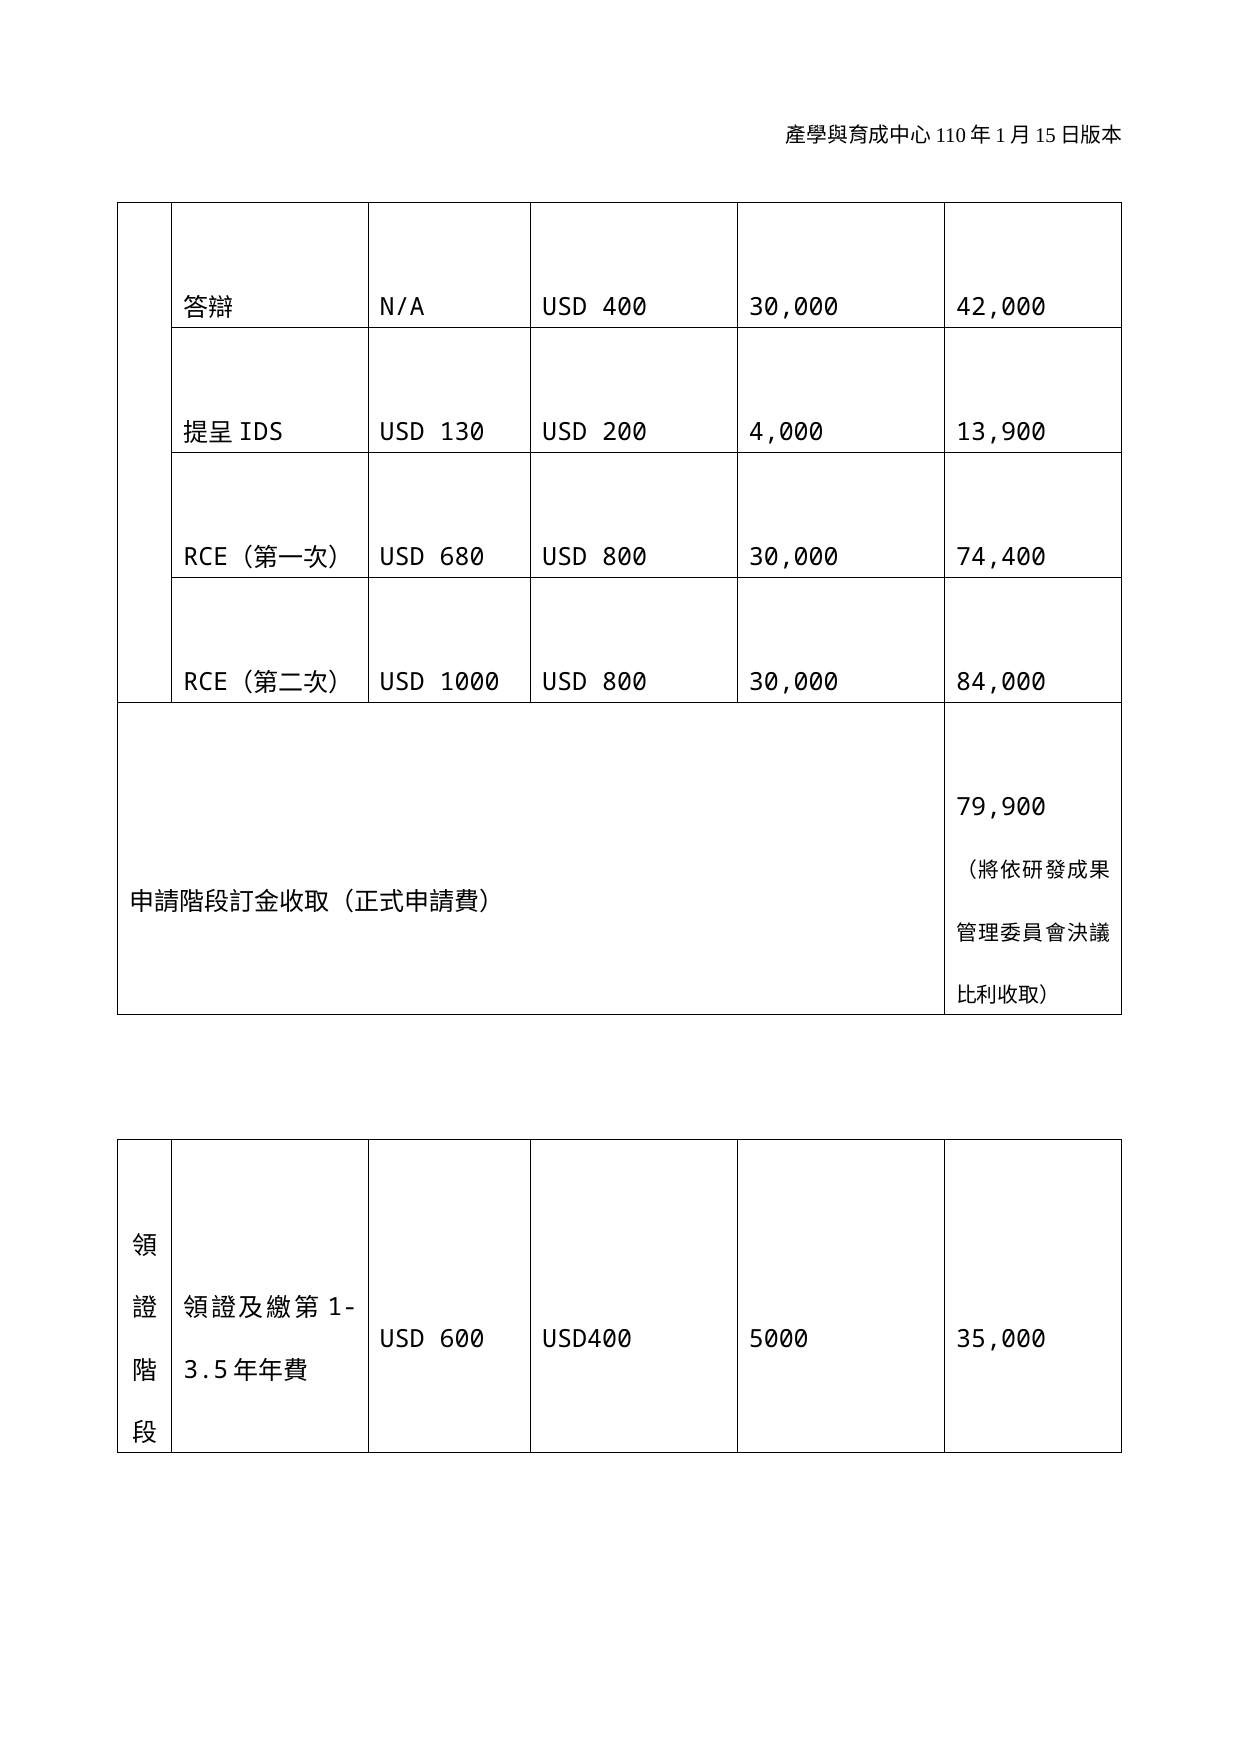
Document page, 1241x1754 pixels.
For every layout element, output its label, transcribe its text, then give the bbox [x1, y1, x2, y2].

table_cell 79,900 （將依研發成果管理委員會決議比利收取） [945, 703, 1121, 1014]
table_header 35,000 [945, 1140, 1121, 1452]
table_cell 13,900 [945, 328, 1121, 452]
table_cell 答辯 [172, 203, 368, 327]
table_header 5000 [738, 1140, 944, 1452]
table_header 領證及繳第1-3.5年年費 [172, 1140, 368, 1452]
table_cell RCE（第二次） [172, 578, 368, 702]
table_cell USD 1000 [369, 578, 530, 702]
table_cell 84,000 [945, 578, 1121, 702]
table_cell 30,000 [738, 578, 944, 702]
table_cell 提呈IDS [172, 328, 368, 452]
table_cell 42,000 [945, 203, 1121, 327]
table_cell USD 400 [531, 203, 737, 327]
table_cell 30,000 [738, 203, 944, 327]
table_cell USD 680 [369, 453, 530, 577]
table_cell 4,000 [738, 328, 944, 452]
table_cell USD 800 [531, 578, 737, 702]
table_header USD400 [531, 1140, 737, 1452]
table_header 領證階段 [118, 1140, 171, 1452]
table_cell 74,400 [945, 453, 1121, 577]
table_cell USD 800 [531, 453, 737, 577]
table_cell USD 130 [369, 328, 530, 452]
table_cell N/A [369, 203, 530, 327]
table_cell [118, 203, 171, 702]
table_cell 申請階段訂金收取（正式申請費） [118, 703, 944, 1014]
table_cell 30,000 [738, 453, 944, 577]
table_cell USD 200 [531, 328, 737, 452]
table_cell RCE（第一次） [172, 453, 368, 577]
table_header USD 600 [369, 1140, 530, 1452]
